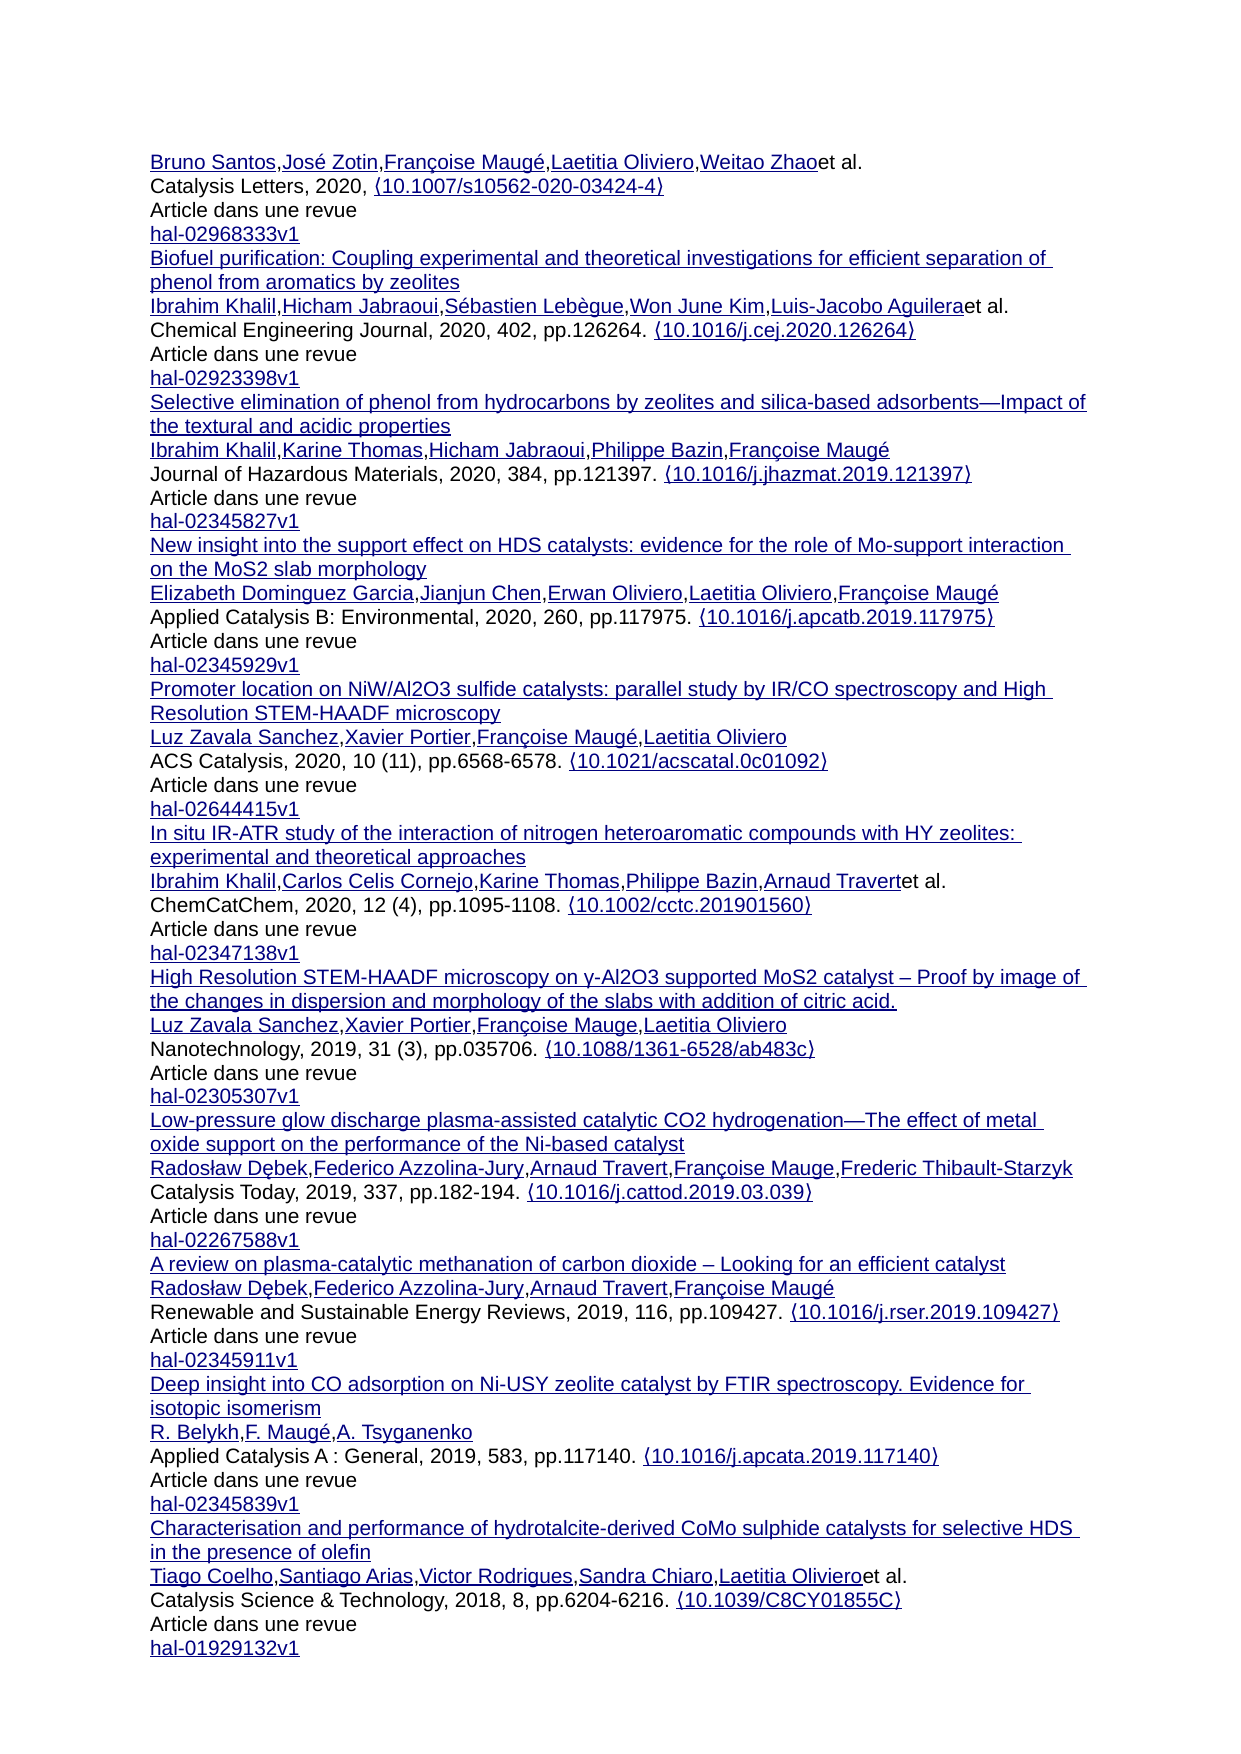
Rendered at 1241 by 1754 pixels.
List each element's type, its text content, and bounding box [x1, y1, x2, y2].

table_cell A review on plasma-catalytic methanation of carbon dioxide – Looking for an efficient catalyst Radosław Dębek,Federico Azzolina-Jury,Arnaud Travert,Françoise Maugé Renewable and Sustainable Energy Reviews, 2019, 116, pp.109427. ⟨10.1016/j.rser.2019.109427⟩ Article dans une revue hal-02345911v1 [150, 1252, 1090, 1372]
table_cell In situ IR‐ATR study of the interaction of nitrogen heteroaromatic compounds with HY zeolites: experimental and theoretical approaches Ibrahim Khalil,Carlos Celis Cornejo,Karine Thomas,Philippe Bazin,Arnaud Travertet al. ChemCatChem, 2020, 12 (4), pp.1095-1108. ⟨10.1002/cctc.201901560⟩ Article dans une revue hal-02347138v1 [150, 821, 1090, 964]
table_cell Promoter location on NiW/Al2O3 sulfide catalysts: parallel study by IR/CO spectroscopy and High Resolution STEM-HAADF microscopy Luz Zavala Sanchez,Xavier Portier,Françoise Maugé,Laetitia Oliviero ACS Catalysis, 2020, 10 (11), pp.6568-6578. ⟨10.1021/acscatal.0c01092⟩ Article dans une revue hal-02644415v1 [150, 677, 1090, 821]
table_cell Low-pressure glow discharge plasma-assisted catalytic CO2 hydrogenation—The effect of metal oxide support on the performance of the Ni-based catalyst Radosław Dębek,Federico Azzolina-Jury,Arnaud Travert,Françoise Mauge,Frederic Thibault-Starzyk Catalysis Today, 2019, 337, pp.182-194. ⟨10.1016/j.cattod.2019.03.039⟩ Article dans une revue hal-02267588v1 [150, 1108, 1090, 1252]
table_cell Biofuel purification: Coupling experimental and theoretical investigations for efficient separation of phenol from aromatics by zeolites Ibrahim Khalil,Hicham Jabraoui,Sébastien Lebègue,Won June Kim,Luis-Jacobo Aguileraet al. Chemical Engineering Journal, 2020, 402, pp.126264. ⟨10.1016/j.cej.2020.126264⟩ Article dans une revue hal-02923398v1 [150, 246, 1090, 389]
table_cell Deep insight into CO adsorption on Ni-USY zeolite catalyst by FTIR spectroscopy. Evidence for isotopic isomerism R. Belykh,F. Maugé,A. Tsyganenko Applied Catalysis A : General, 2019, 583, pp.117140. ⟨10.1016/j.apcata.2019.117140⟩ Article dans une revue hal-02345839v1 [150, 1372, 1090, 1516]
table_cell Bruno Santos,José Zotin,Françoise Maugé,Laetitia Oliviero,Weitao Zhaoet al. Catalysis Letters, 2020, ⟨10.1007/s10562-020-03424-4⟩ Article dans une revue hal-02968333v1 [150, 150, 1090, 246]
table_cell Characterisation and performance of hydrotalcite-derived CoMo sulphide catalysts for selective HDS in the presence of olefin Tiago Coelho,Santiago Arias,Victor Rodrigues,Sandra Chiaro,Laetitia Olivieroet al. Catalysis Science & Technology, 2018, 8, pp.6204-6216. ⟨10.1039/C8CY01855C⟩ Article dans une revue hal-01929132v1 [150, 1516, 1090, 1659]
table_cell High Resolution STEM-HAADF microscopy on γ-Al2O3 supported MoS2 catalyst – Proof by image of the changes in dispersion and morphology of the slabs with addition of citric acid. Luz Zavala Sanchez,Xavier Portier,Françoise Mauge,Laetitia Oliviero Nanotechnology, 2019, 31 (3), pp.035706. ⟨10.1088/1361-6528/ab483c⟩ Article dans une revue hal-02305307v1 [150, 965, 1090, 1108]
table_cell New insight into the support effect on HDS catalysts: evidence for the role of Mo-support interaction on the MoS2 slab morphology Elizabeth Dominguez Garcia,Jianjun Chen,Erwan Oliviero,Laetitia Oliviero,Françoise Maugé Applied Catalysis B: Environmental, 2020, 260, pp.117975. ⟨10.1016/j.apcatb.2019.117975⟩ Article dans une revue hal-02345929v1 [150, 533, 1090, 677]
table_cell Selective elimination of phenol from hydrocarbons by zeolites and silica-based adsorbents—Impact of the textural and acidic properties Ibrahim Khalil,Karine Thomas,Hicham Jabraoui,Philippe Bazin,Françoise Maugé Journal of Hazardous Materials, 2020, 384, pp.121397. ⟨10.1016/j.jhazmat.2019.121397⟩ Article dans une revue hal-02345827v1 [150, 390, 1090, 533]
